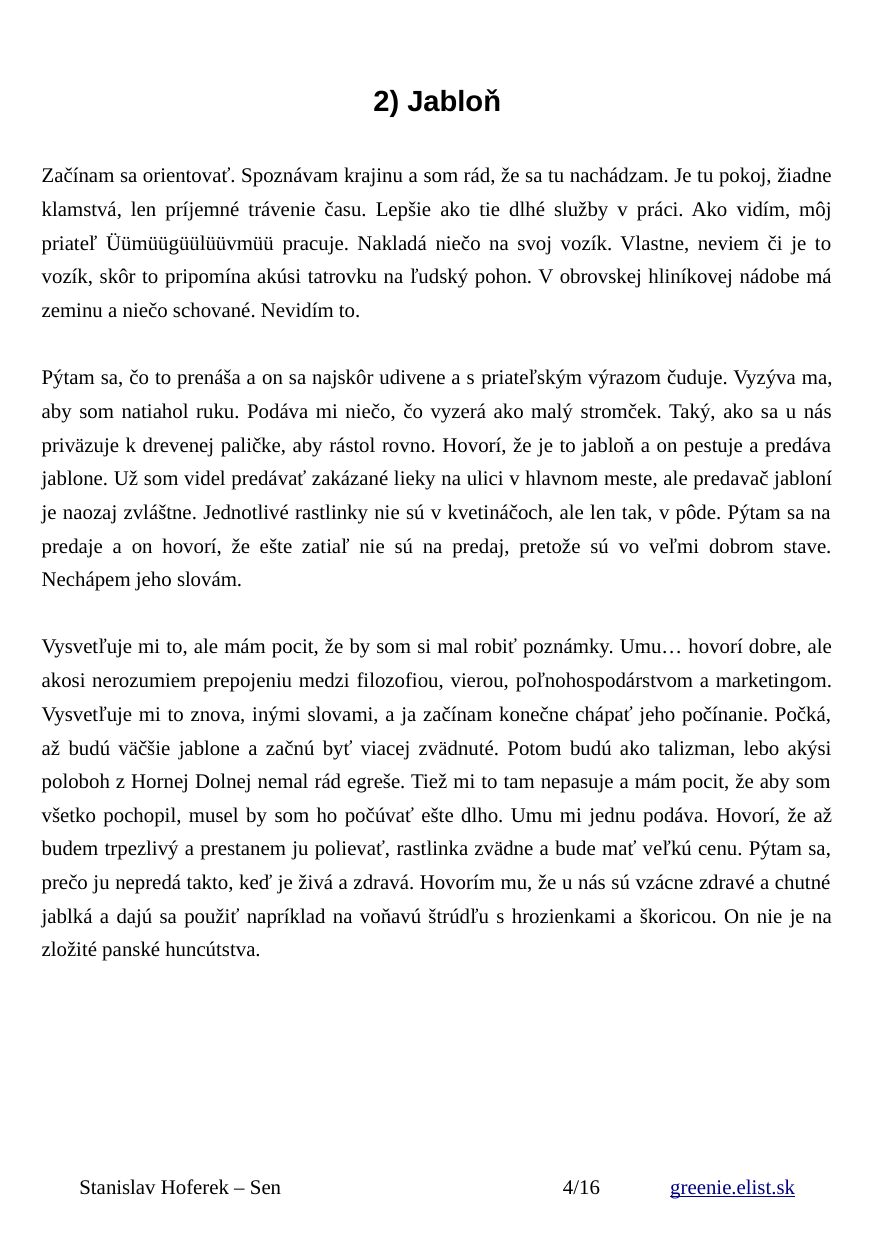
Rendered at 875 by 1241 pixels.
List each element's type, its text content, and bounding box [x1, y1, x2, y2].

text Začínam sa orientovať. Spoznávam krajinu a som rád, že sa tu nachádzam. Je tu pokoj, žiadne klamstvá, len príjemné trávenie času. Lepšie ako tie dlhé služby v práci. Ako vidím, môj priateľ Üümüügüülüüvmüü pracuje. Nakladá niečo na svoj vozík. Vlastne, neviem či je to vozík, skôr to pripomína akúsi tatrovku na ľudský pohon. V obrovskej hliníkovej nádobe má zeminu a niečo schované. Nevidím to. [41, 163, 833, 322]
text Pýtam sa, čo to prenáša a on sa najskôr udivene a s priateľským výrazom čuduje. Vyzýva ma, aby som natiahol ruku. Podáva mi niečo, čo vyzerá ako malý stromček. Taký, ako sa u nás priväzuje k drevenej paličke, aby rástol rovno. Hovorí, že je to jabloň a on pestuje a predáva jablone. Už som videl predávať zakázané lieky na ulici v hlavnom meste, ale predavač jabloní je naozaj zvláštne. Jednotlivé rastlinky nie sú v kvetináčoch, ale len tak, v pôde. Pýtam sa na predaje a on hovorí, že ešte zatiaľ nie sú na predaj, pretože sú vo veľmi dobrom stave. Nechápem jeho slovám. [41, 365, 833, 591]
text Vysvetľuje mi to, ale mám pocit, že by som si mal robiť poznámky. Umu… hovorí dobre, ale akosi nerozumiem prepojeniu medzi filozofiou, vierou, poľnohospodárstvom a marketingom. Vysvetľuje mi to znova, inými slovami, a ja začínam konečne chápať jeho počínanie. Počká, až budú väčšie jablone a začnú byť viacej zvädnuté. Potom budú ako talizman, lebo akýsi poloboh z Hornej Dolnej nemal rád egreše. Tiež mi to tam nepasuje a mám pocit, že aby som všetko pochopil, musel by som ho počúvať ešte dlho. Umu mi jednu podáva. Hovorí, že až budem trpezlivý a prestanem ju polievať, rastlinka zvädne a bude mať veľkú cenu. Pýtam sa, prečo ju nepredá takto, keď je živá a zdravá. Hovorím mu, že u nás sú vzácne zdravé a chutné jablká a dajú sa použiť napríklad na voňavú štrúdľu s hrozienkami a škoricou. On nie je na zložité panské huncútstva. [41, 634, 833, 961]
subtitle 2) Jabloň [41, 84, 833, 117]
